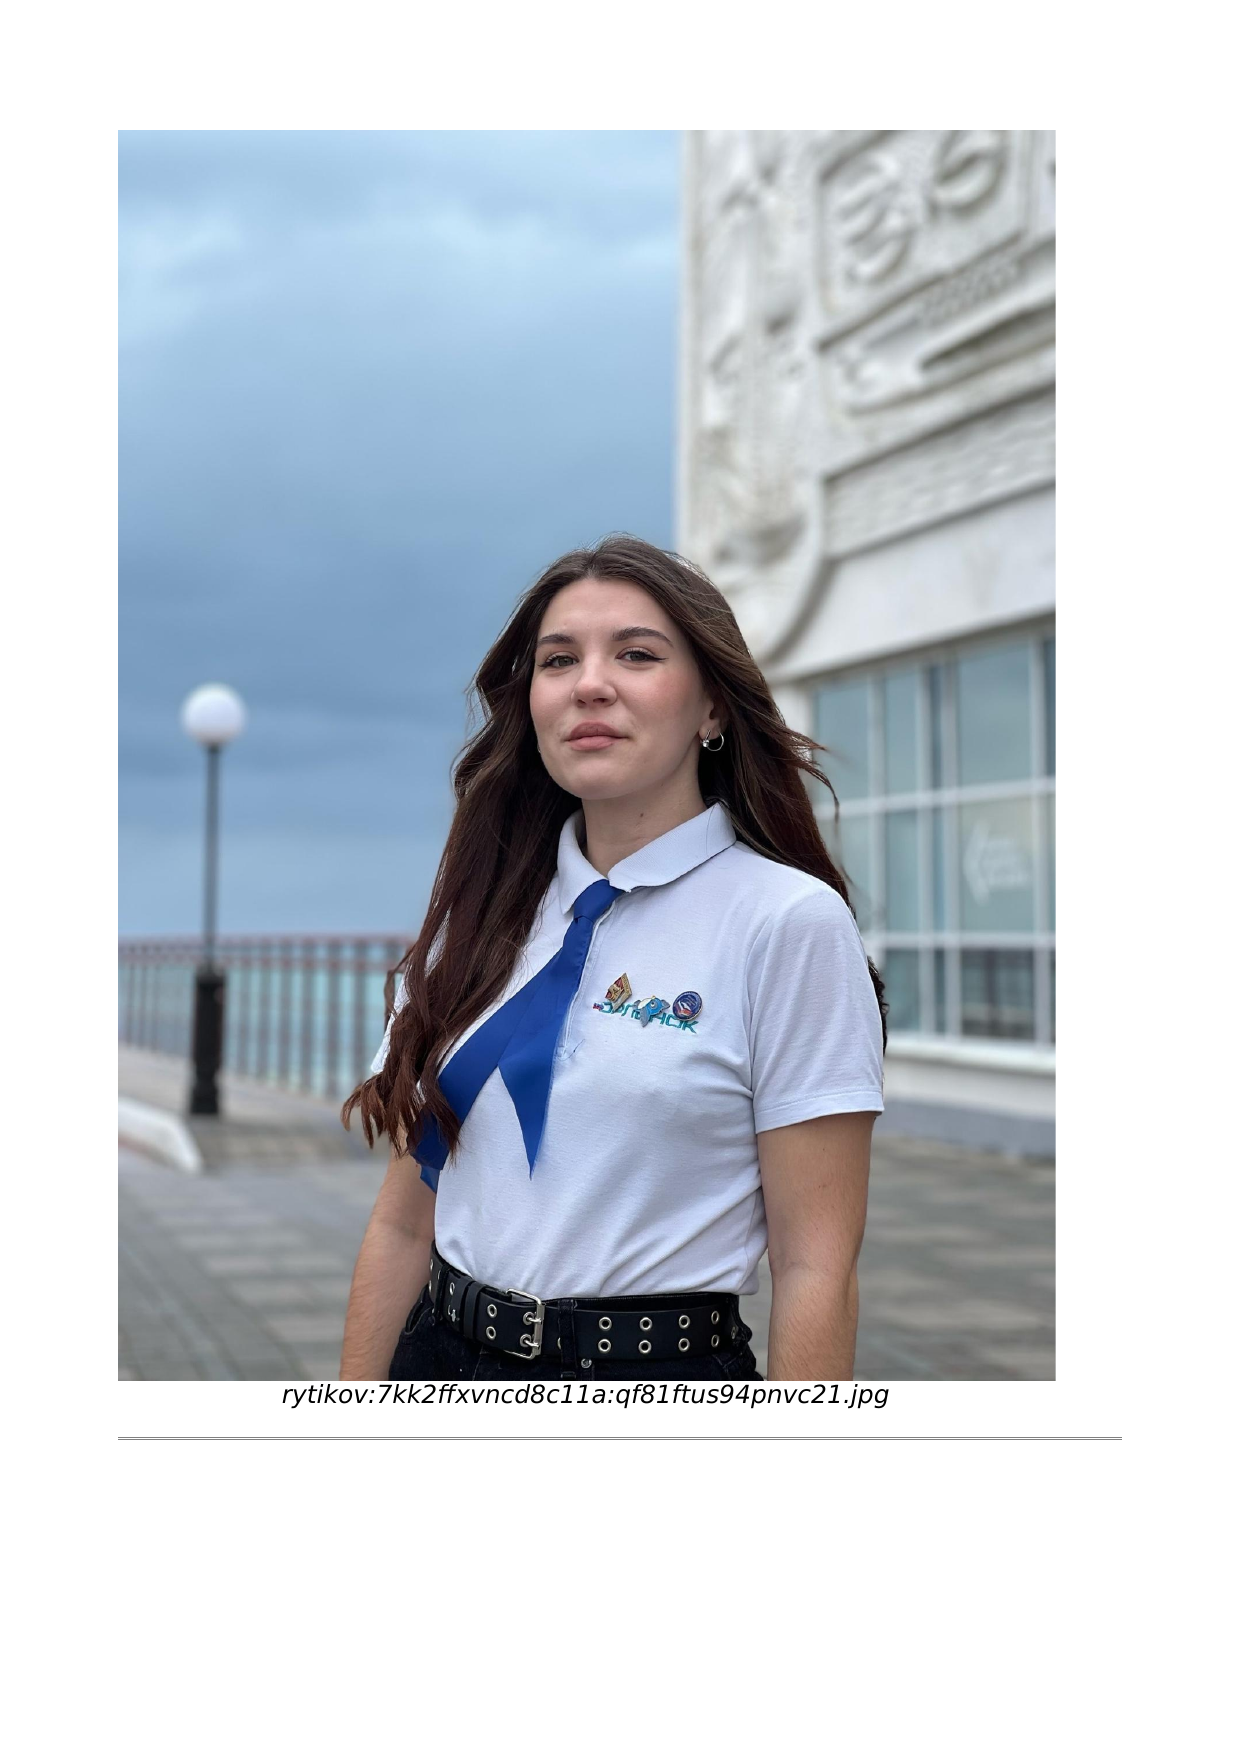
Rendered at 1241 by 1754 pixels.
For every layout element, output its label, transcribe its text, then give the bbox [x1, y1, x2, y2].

text rytikov:7kk2ffxvncd8c11a:qf81ftus94pnvc21.jpg [118, 1381, 1056, 1410]
picture [118, 130, 1056, 1381]
